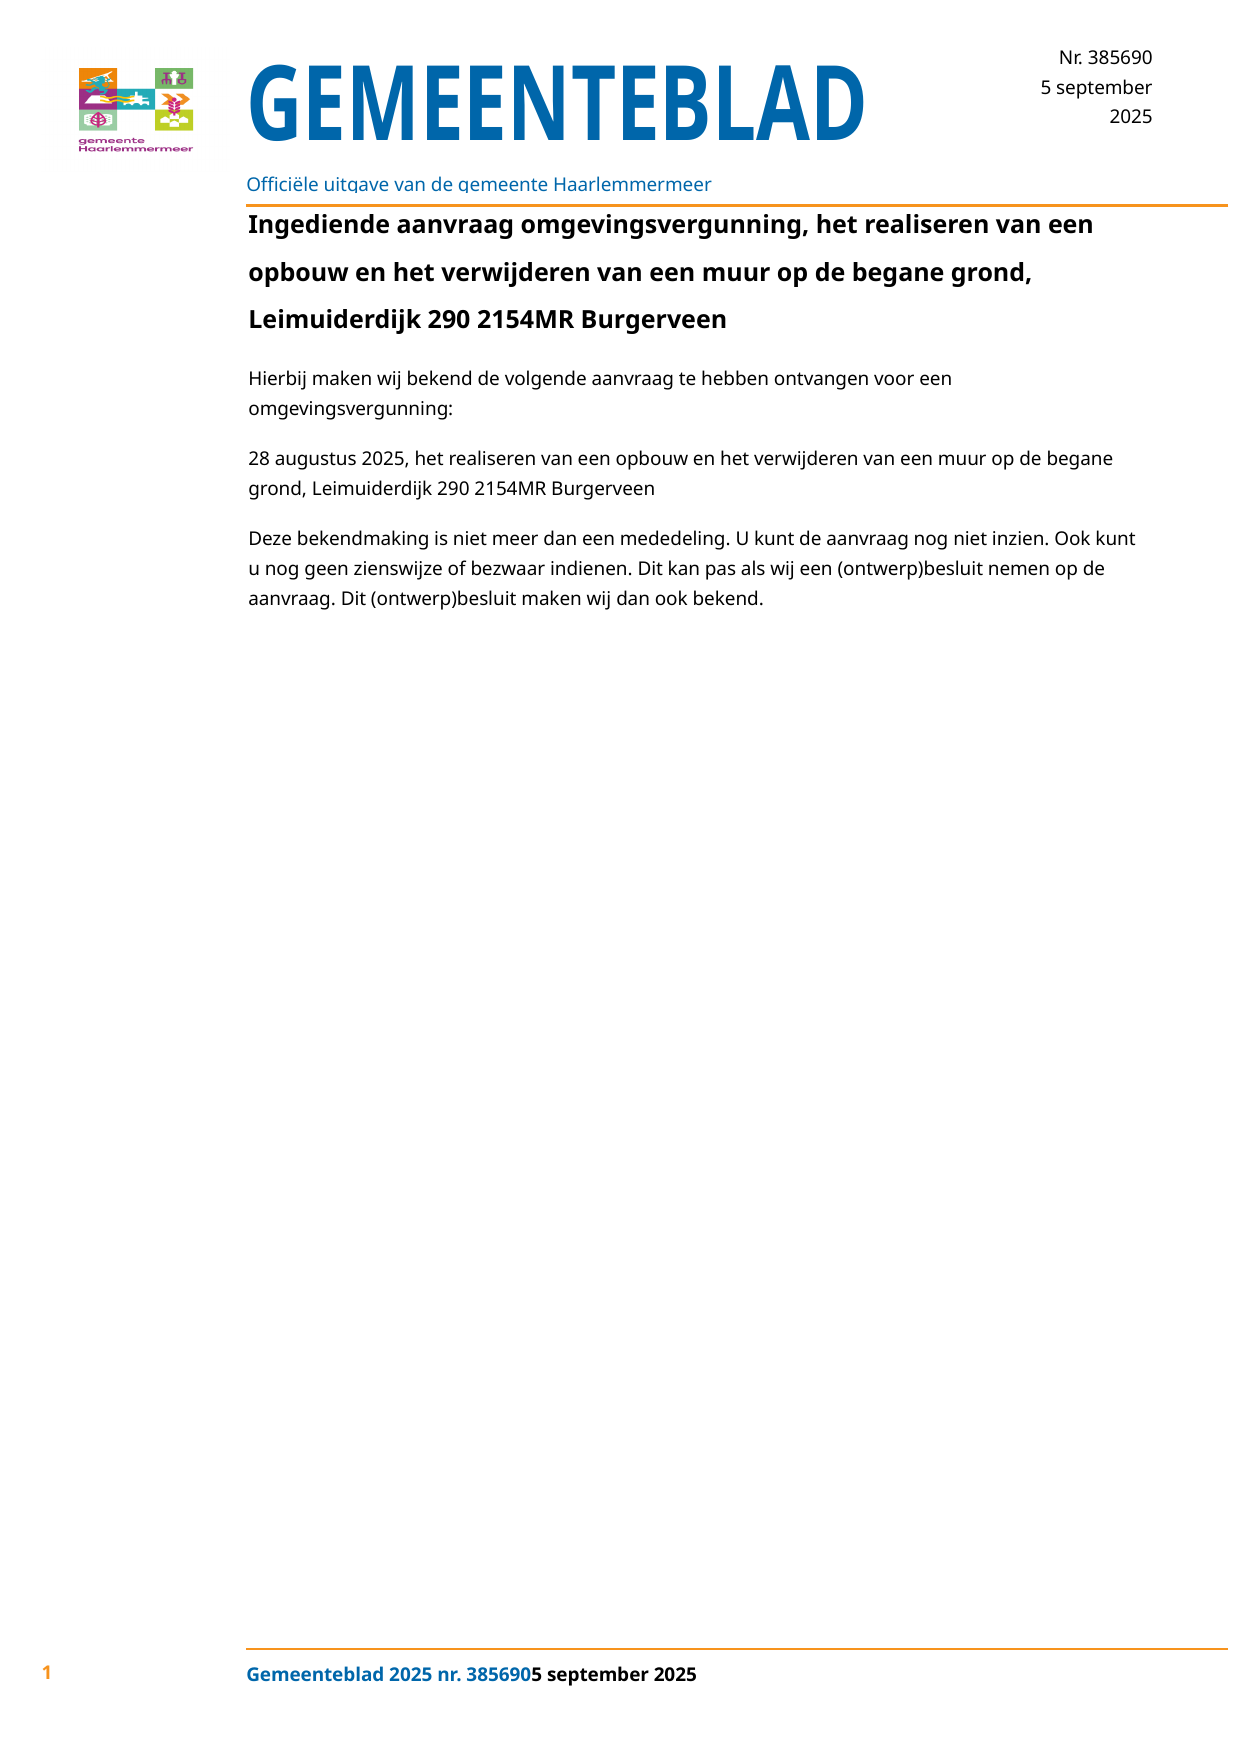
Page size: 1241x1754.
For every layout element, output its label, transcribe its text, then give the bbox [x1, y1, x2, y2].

text 28 augustus 2025, het realiseren van een opbouw en het verwijderen van een muur op de begane grond, Leimuiderdijk 290 2154MR Burgerveen [248, 446, 1152, 501]
text Ingediende aanvraag omgevingsvergunning, het realiseren van een opbouw en het verwijderen van een muur op de begane grond, Leimuiderdijk 290 2154MR Burgerveen [248, 207, 1152, 336]
text Deze bekendmaking is niet meer dan een mededeling. U kunt de aanvraag nog niet inzien. Ook kunt u nog geen zienswijze of bezwaar indienen. Dit kan pas als wij een (ontwerp)besluit nemen op de aanvraag. Dit (ontwerp)besluit maken wij dan ook bekend. [248, 526, 1152, 610]
text Hierbij maken wij bekend de volgende aanvraag te hebben ontvangen voor een omgevingsvergunning: [248, 366, 1152, 421]
picture [41, 47, 231, 172]
